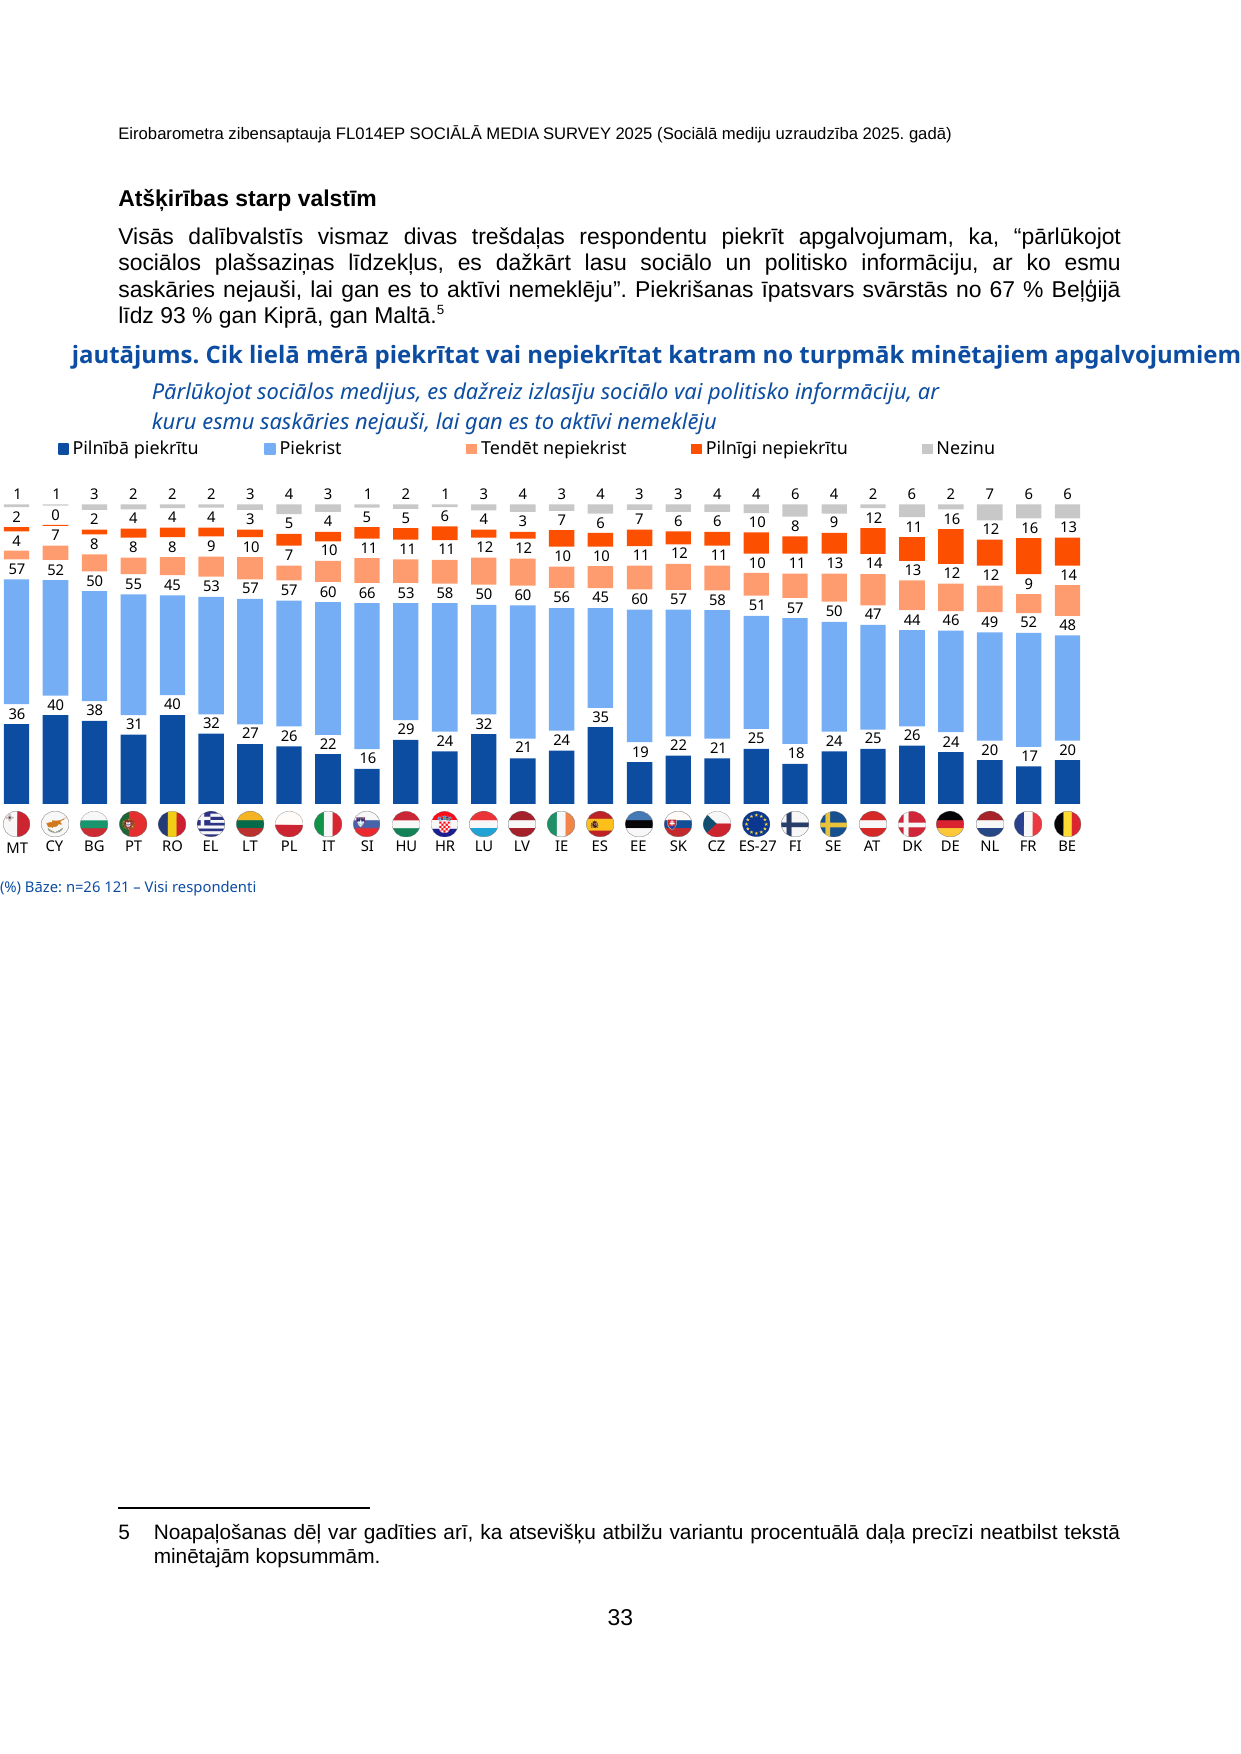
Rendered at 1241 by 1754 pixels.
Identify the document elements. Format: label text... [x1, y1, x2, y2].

picture [936, 811, 964, 837]
picture [197, 811, 225, 837]
picture [353, 811, 380, 837]
picture [625, 811, 653, 837]
picture [431, 811, 458, 837]
picture [275, 811, 303, 837]
picture [1014, 811, 1042, 837]
picture [469, 811, 498, 837]
picture [586, 811, 614, 837]
picture [664, 811, 692, 837]
text Atšķirības starp valstīm [118, 184, 1122, 211]
picture [703, 811, 731, 837]
picture [820, 811, 847, 837]
picture [1054, 811, 1081, 837]
picture [508, 811, 536, 837]
picture [236, 811, 264, 837]
picture [119, 811, 147, 837]
picture [976, 811, 1004, 837]
picture [547, 811, 575, 837]
picture [80, 811, 108, 837]
picture [314, 811, 342, 837]
picture [781, 811, 809, 837]
text Visās dalībvalstīs vismaz divas trešdaļas respondentu piekrīt apgalvojumam, ka, “pārlūkojot sociālos plašsaziņas līdzekļus, es dažkārt lasu sociālo un politisko informāciju, ar ko esmu saskāries nejauši, lai gan es to aktīvi nemeklēju”. Piekrišanas īpatsvars svārstās no 67 % Beļģijā līdz 93 % gan Kiprā, gan Maltā. [118, 223, 1122, 328]
picture [859, 811, 887, 837]
text Noapaļošanas dēļ var gadīties arī, ka atsevišķu atbilžu variantu procentuālā daļa precīzi neatbilst tekstā minētajām kopsummām. [118, 1520, 1122, 1568]
picture [41, 811, 69, 837]
picture [742, 811, 770, 837]
picture [392, 811, 420, 837]
picture [898, 811, 926, 837]
picture [158, 811, 186, 837]
picture [3, 811, 30, 837]
